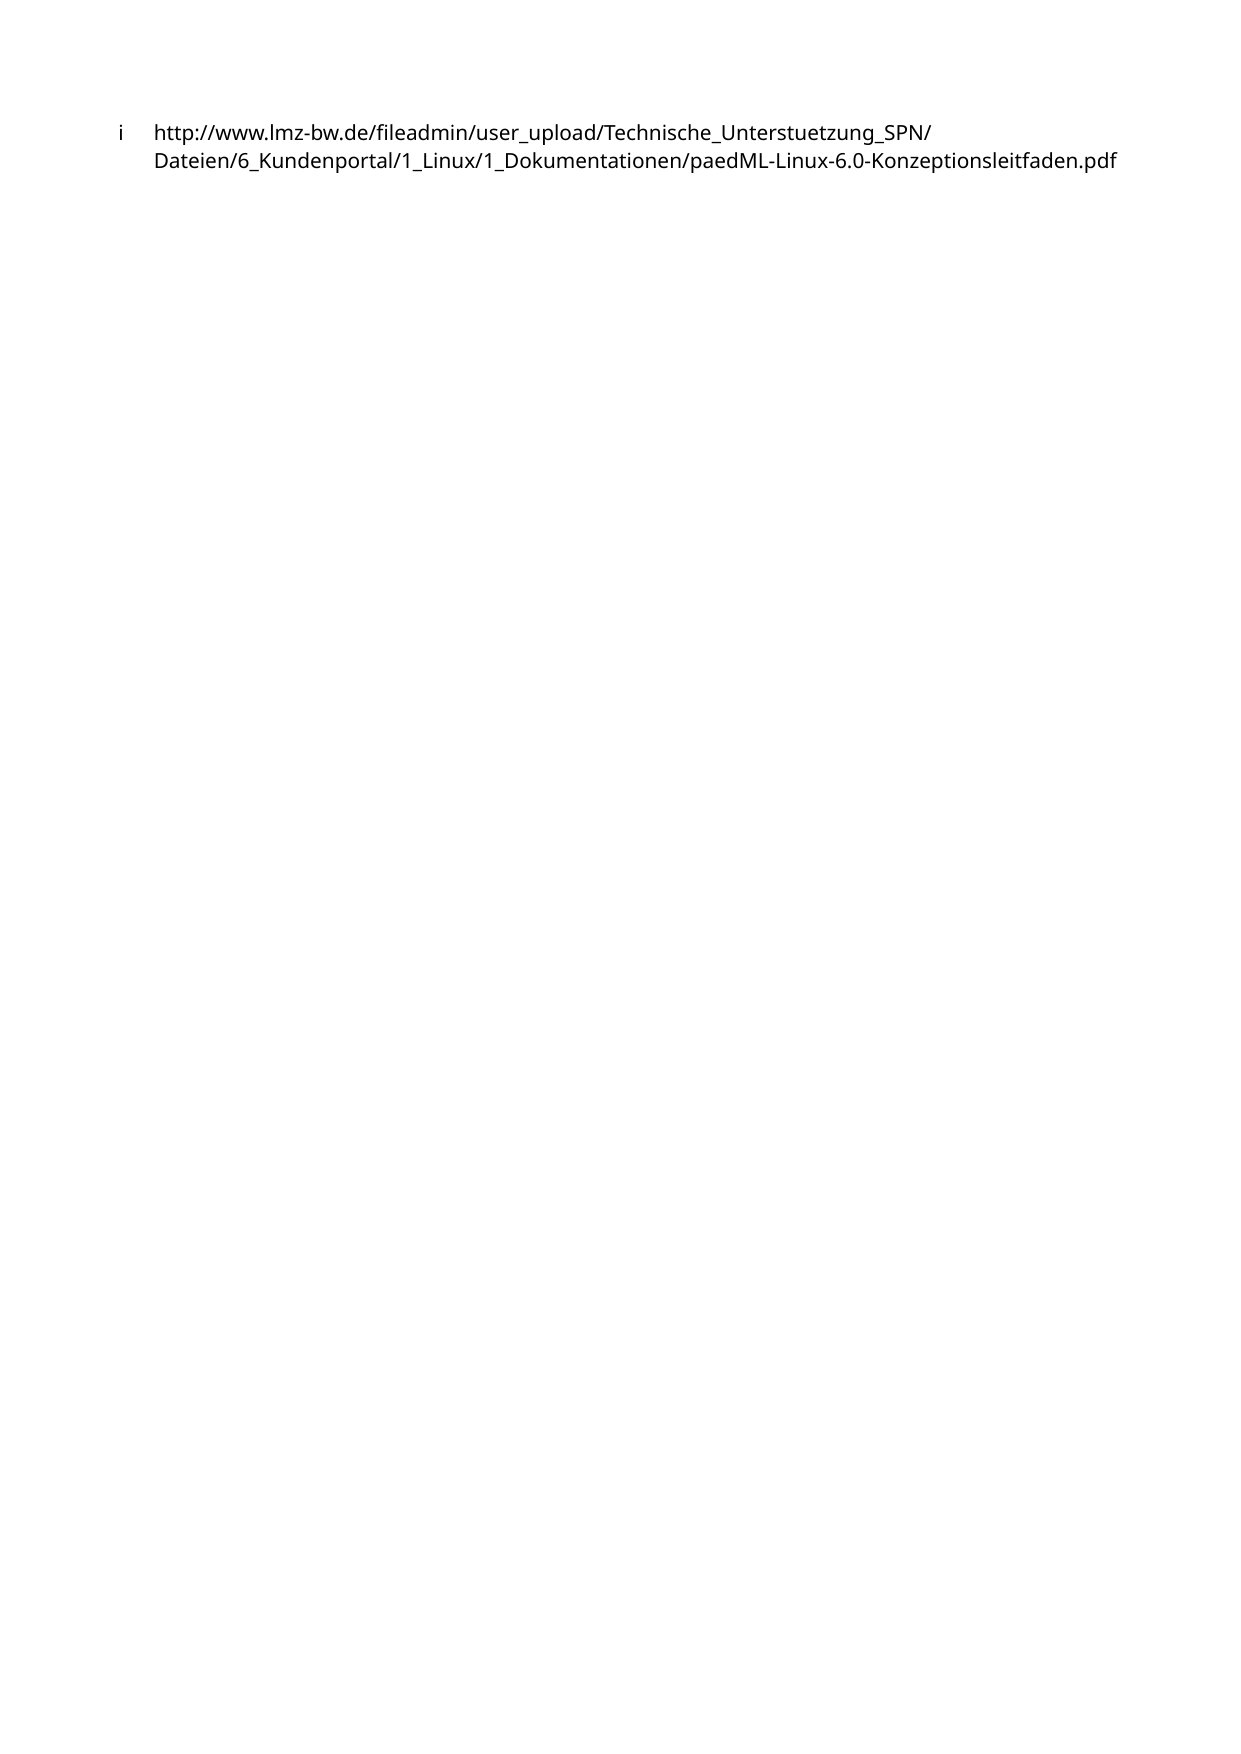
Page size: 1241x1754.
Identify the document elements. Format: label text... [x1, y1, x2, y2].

text http://www.lmz-bw.de/fileadmin/user_upload/Technische_Unterstuetzung_SPN/ Dateien/6_Kundenportal/1_Linux/1_Dokumentationen/paedML-Linux-6.0-Konzeptionsleitfaden.pdf [118, 118, 1122, 175]
